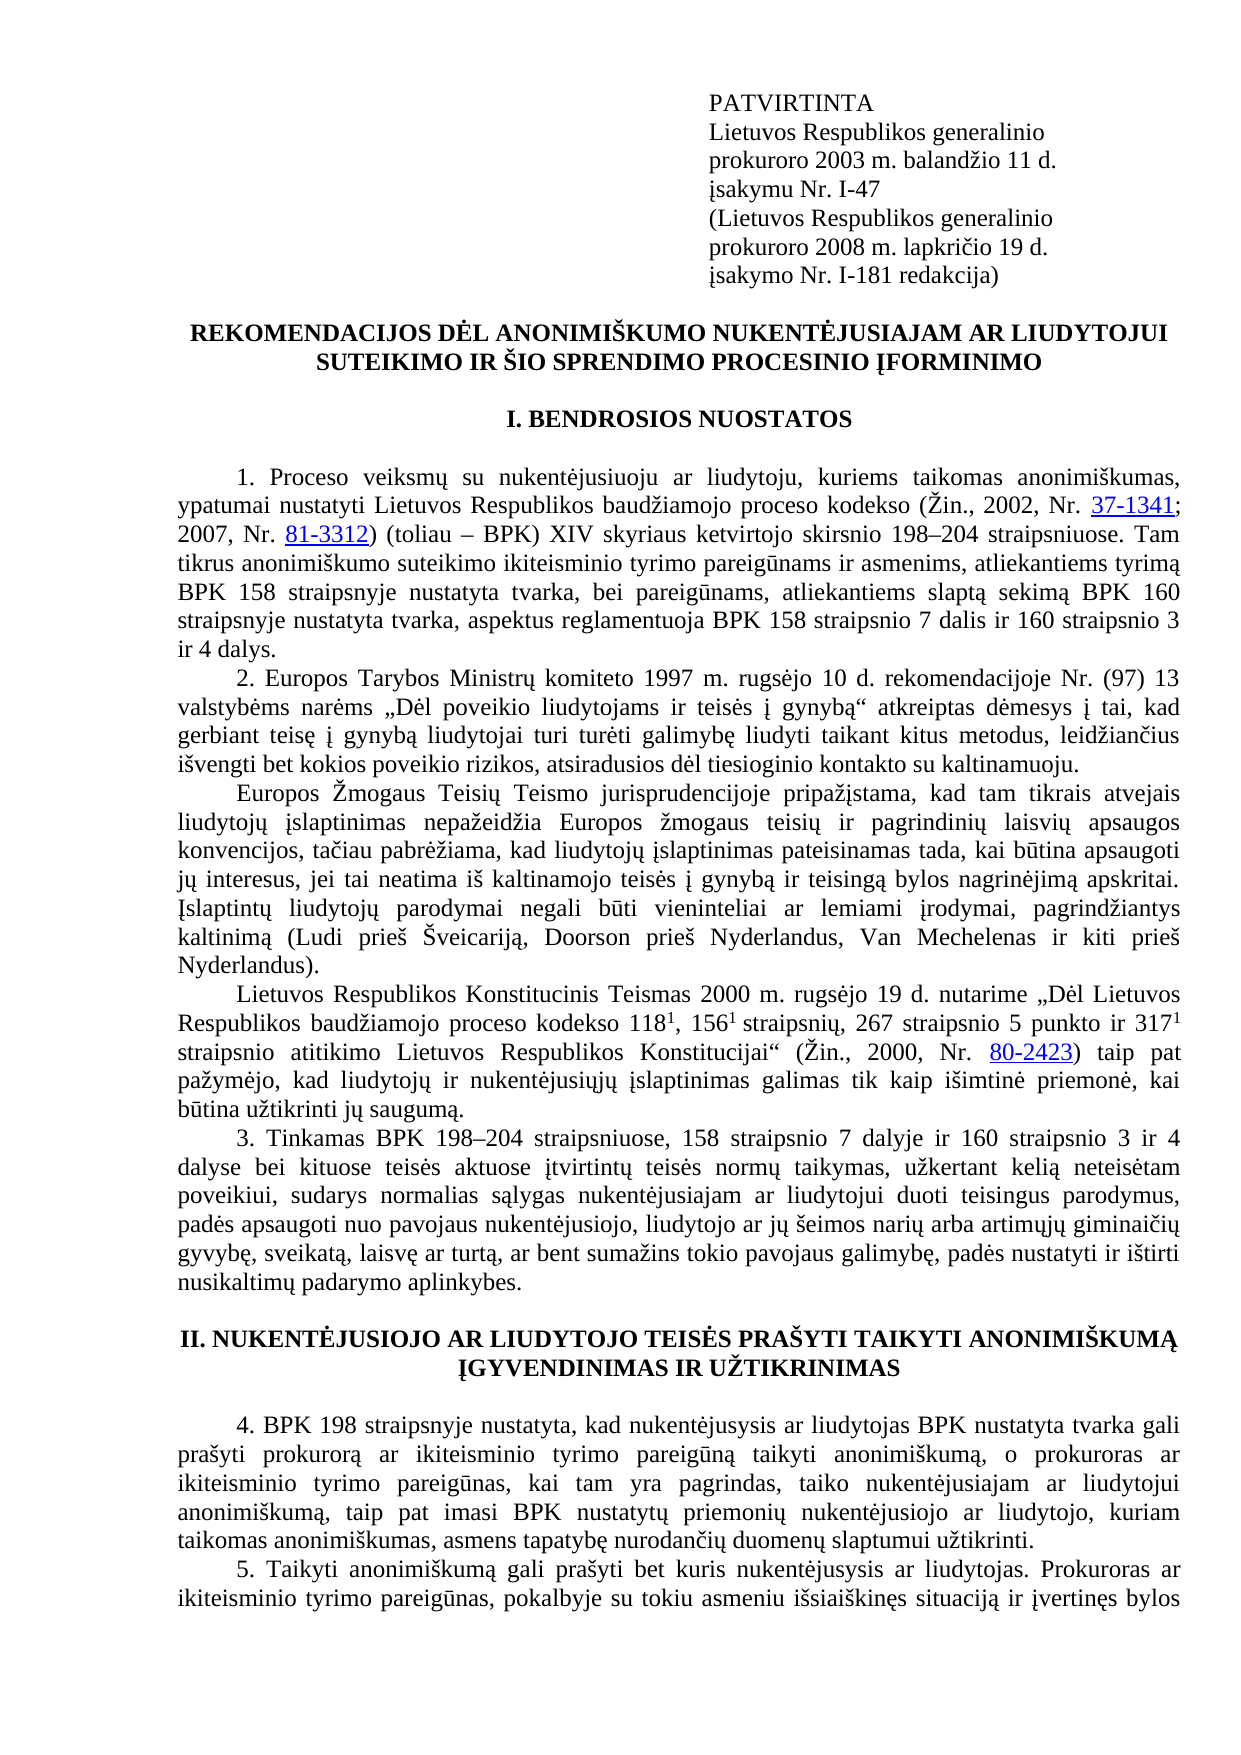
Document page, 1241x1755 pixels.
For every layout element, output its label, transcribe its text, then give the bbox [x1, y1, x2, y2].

text 1. Proceso veiksmų su nukentėjusiuoju ar liudytoju, kuriems taikomas anonimiškumas, ypatumai nustatyti Lietuvos Respublikos baudžiamojo proceso kodekso (Žin., 2002, Nr. 37-1341; 2007, Nr. 81-3312) (toliau – BPK) XIV skyriaus ketvirtojo skirsnio 198–204 straipsniuose. Tam tikrus anonimiškumo suteikimo ikiteisminio tyrimo pareigūnams ir asmenims, atliekantiems tyrimą BPK 158 straipsnyje nustatyta tvarka, bei pareigūnams, atliekantiems slaptą sekimą BPK 160 straipsnyje nustatyta tvarka, aspektus reglamentuoja BPK 158 straipsnio 7 dalis ir 160 straipsnio 3 ir 4 dalys. [177, 462, 1181, 663]
text prokuroro 2003 m. balandžio 11 d. [177, 145, 1181, 174]
text REKOMENDACIJOS DĖL ANONIMIŠKUMO NUKENTĖJUSIAJAM AR LIUDYTOJUI SUTEIKIMO IR ŠIO SPRENDIMO PROCESINIO ĮFORMINIMO [177, 318, 1181, 375]
text 4. BPK 198 straipsnyje nustatyta, kad nukentėjusysis ar liudytojas BPK nustatyta tvarka gali prašyti prokurorą ar ikiteisminio tyrimo pareigūną taikyti anonimiškumą, o prokuroras ar ikiteisminio tyrimo pareigūnas, kai tam yra pagrindas, taiko nukentėjusiajam ar liudytojui anonimiškumą, taip pat imasi BPK nustatytų priemonių nukentėjusiojo ar liudytojo, kuriam taikomas anonimiškumas, asmens tapatybę nurodančių duomenų slaptumui užtikrinti. [177, 1410, 1181, 1554]
text I. BENDROSIOS NUOSTATOS [177, 404, 1181, 433]
text įsakymu Nr. I-47 [177, 174, 1181, 203]
text 3. Tinkamas BPK 198–204 straipsniuose, 158 straipsnio 7 dalyje ir 160 straipsnio 3 ir 4 dalyse bei kituose teisės aktuose įtvirtintų teisės normų taikymas, užkertant kelią neteisėtam poveikiui, sudarys normalias sąlygas nukentėjusiajam ar liudytojui duoti teisingus parodymus, padės apsaugoti nuo pavojaus nukentėjusiojo, liudytojo ar jų šeimos narių arba artimųjų giminaičių gyvybę, sveikatą, laisvę ar turtą, ar bent sumažins tokio pavojaus galimybę, padės nustatyti ir ištirti nusikaltimų padarymo aplinkybes. [177, 1123, 1181, 1295]
text prokuroro 2008 m. lapkričio 19 d. [177, 232, 1181, 260]
text Europos Žmogaus Teisių Teismo jurisprudencijoje pripažįstama, kad tam tikrais atvejais liudytojų įslaptinimas nepažeidžia Europos žmogaus teisių ir pagrindinių laisvių apsaugos konvencijos, tačiau pabrėžiama, kad liudytojų įslaptinimas pateisinamas tada, kai būtina apsaugoti jų interesus, jei tai neatima iš kaltinamojo teisės į gynybą ir teisingą bylos nagrinėjimą apskritai. Įslaptintų liudytojų parodymai negali būti vieninteliai ar lemiami įrodymai, pagrindžiantys kaltinimą (Ludi prieš Šveicariją, Doorson prieš Nyderlandus, Van Mechelenas ir kiti prieš Nyderlandus). [177, 778, 1181, 979]
text Lietuvos Respublikos generalinio [177, 117, 1181, 145]
text (Lietuvos Respublikos generalinio [177, 203, 1181, 232]
text įsakymo Nr. I-181 redakcija) [177, 260, 1181, 289]
text 2. Europos Tarybos Ministrų komiteto 1997 m. rugsėjo 10 d. rekomendacijoje Nr. (97) 13 valstybėms narėms „Dėl poveikio liudytojams ir teisės į gynybą“ atkreiptas dėmesys į tai, kad gerbiant teisę į gynybą liudytojai turi turėti galimybę liudyti taikant kitus metodus, leidžiančius išvengti bet kokios poveikio rizikos, atsiradusios dėl tiesioginio kontakto su kaltinamuoju. [177, 663, 1181, 778]
text 5. Taikyti anonimiškumą gali prašyti bet kuris nukentėjusysis ar liudytojas. Prokuroras ar ikiteisminio tyrimo pareigūnas, pokalbyje su tokiu asmeniu išsiaiškinęs situaciją ir įvertinęs bylos [177, 1554, 1181, 1612]
text PATVIRTINTA [177, 88, 1181, 117]
text Lietuvos Respublikos Konstitucinis Teismas 2000 m. rugsėjo 19 d. nutarime „Dėl Lietuvos Respublikos baudžiamojo proceso kodekso 1181, 1561 straipsnių, 267 straipsnio 5 punkto ir 3171 straipsnio atitikimo Lietuvos Respublikos Konstitucijai“ (Žin., 2000, Nr. 80-2423) taip pat pažymėjo, kad liudytojų ir nukentėjusiųjų įslaptinimas galimas tik kaip išimtinė priemonė, kai būtina užtikrinti jų saugumą. [177, 979, 1181, 1123]
text II. NUKENTĖJUSIOJO AR LIUDYTOJO TEISĖS PRAŠYTI TAIKYTI ANONIMIŠKUMĄ ĮGYVENDINIMAS IR UŽTIKRINIMAS [177, 1324, 1181, 1382]
